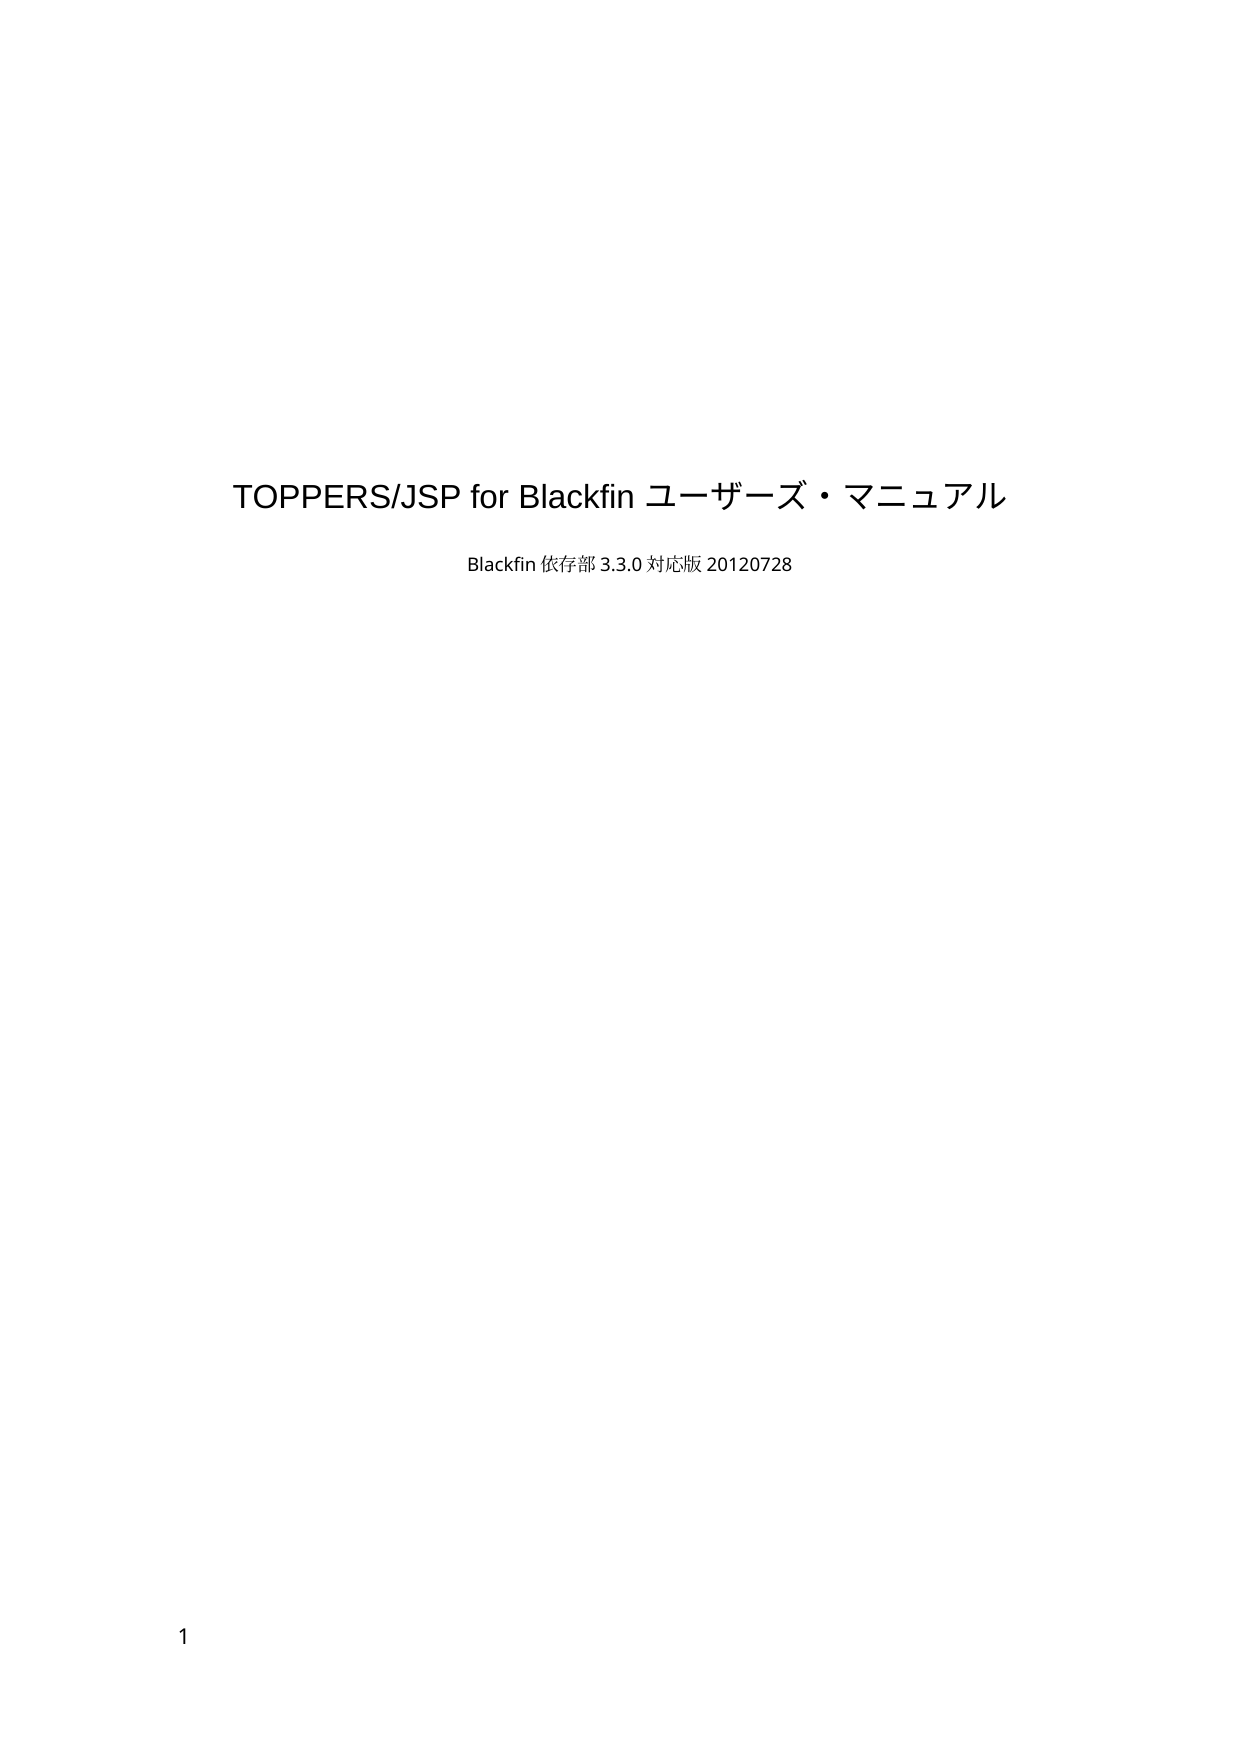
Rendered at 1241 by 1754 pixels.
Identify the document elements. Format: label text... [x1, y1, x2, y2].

subtitle TOPPERS/JSP for Blackfin ユーザーズ・マニュアル [177, 457, 1063, 532]
text Blackfin依存部3.3.0対応版 20120728 [177, 544, 1063, 582]
